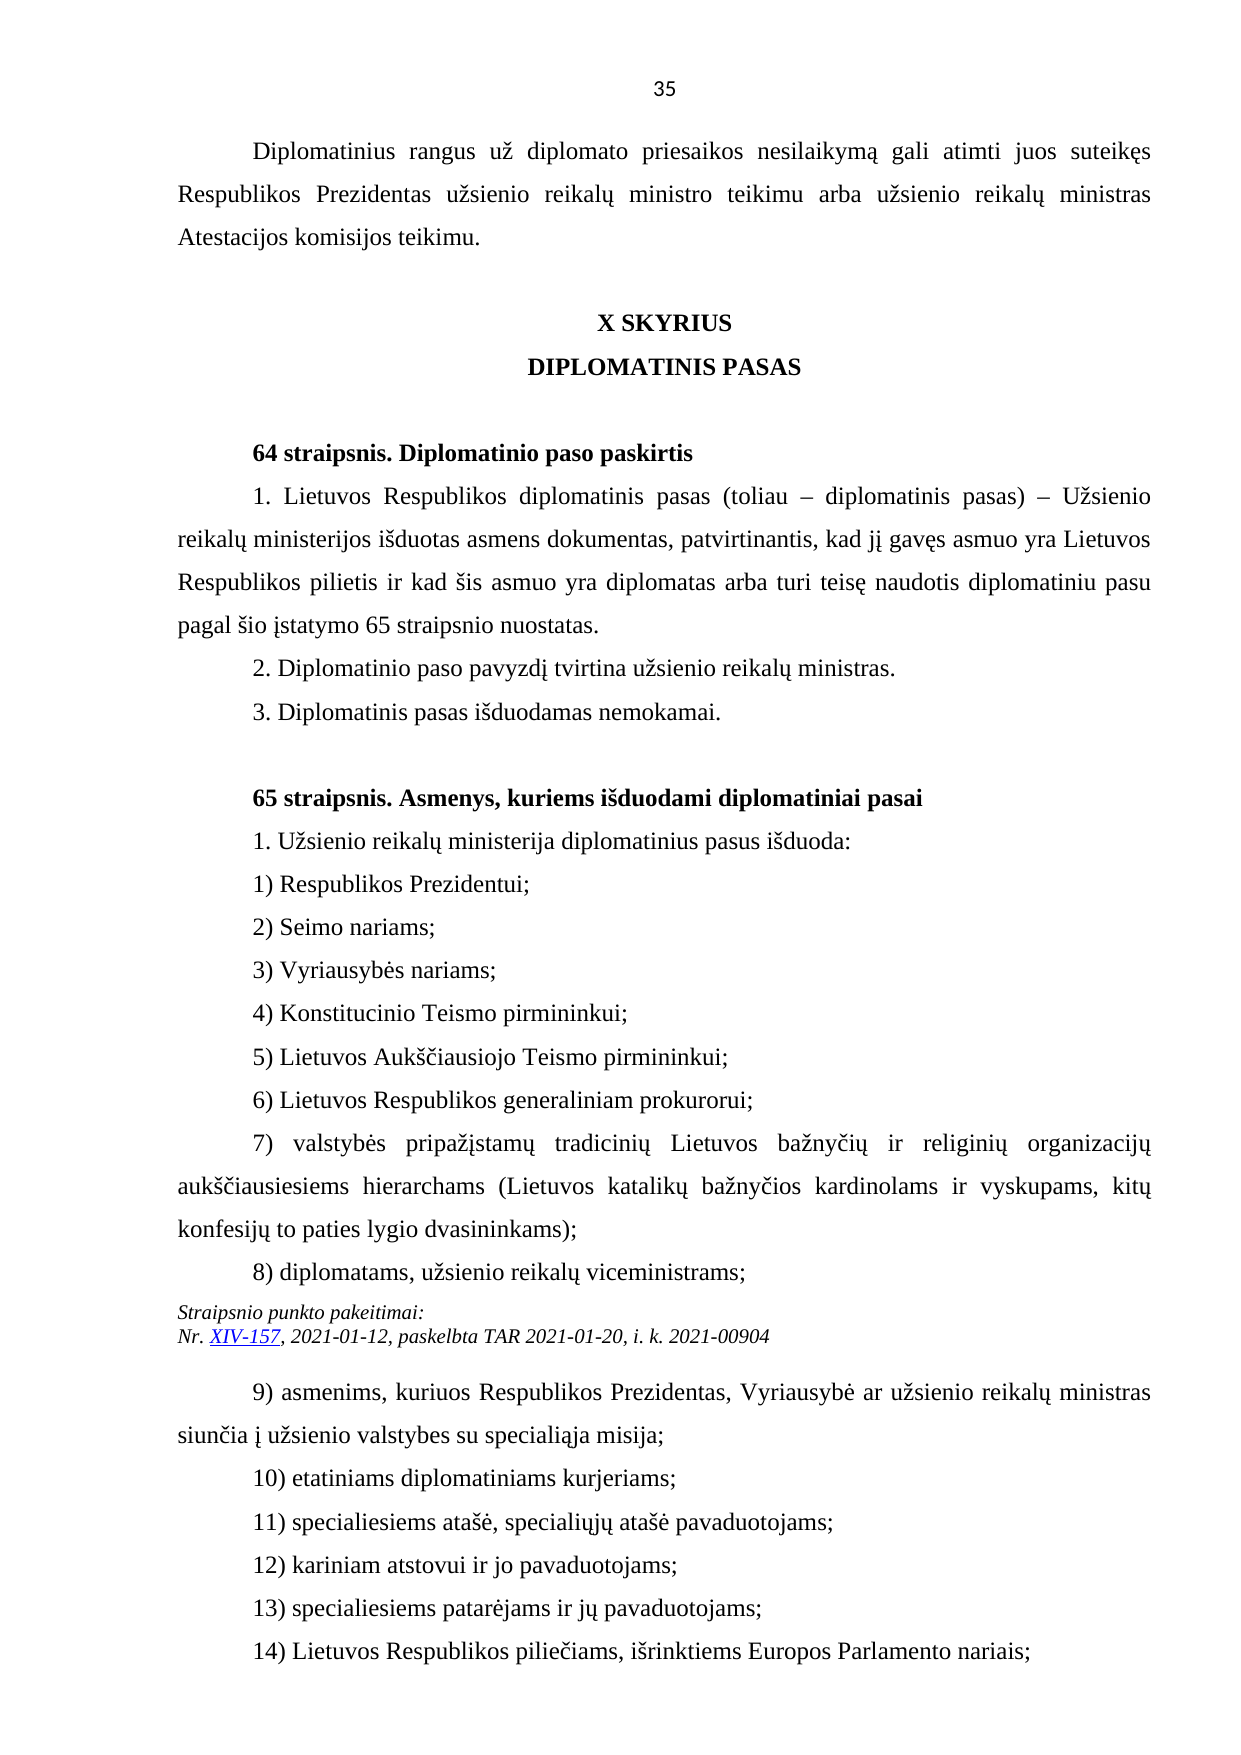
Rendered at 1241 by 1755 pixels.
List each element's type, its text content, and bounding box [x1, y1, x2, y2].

text Nr. XIV-157, 2021-01-12, paskelbta TAR 2021-01-20, i. k. 2021-00904 [177, 1324, 1152, 1348]
text 1. Užsienio reikalų ministerija diplomatinius pasus išduoda: [177, 826, 1152, 855]
text 5) Lietuvos Aukščiausiojo Teismo pirmininkui; [177, 1042, 1152, 1070]
text 3. Diplomatinis pasas išduodamas nemokamai. [177, 697, 1152, 725]
text 2) Seimo nariams; [177, 912, 1152, 941]
text Straipsnio punkto pakeitimai: [177, 1300, 1152, 1324]
text 9) asmenims, kuriuos Respublikos Prezidentas, Vyriausybė ar užsienio reikalų ministras siunčia į užsienio valstybes su specialiąja misija; [177, 1377, 1152, 1449]
text X SKYRIUS [177, 308, 1152, 337]
text Diplomatinius rangus už diplomato priesaikos nesilaikymą gali atimti juos suteikęs Respublikos Prezidentas užsienio reikalų ministro teikimu arba užsienio reikalų ministras Atestacijos komisijos teikimu. [177, 136, 1152, 251]
text DIPLOMATINIS PASAS [177, 352, 1152, 380]
text 6) Lietuvos Respublikos generaliniam prokurorui; [177, 1085, 1152, 1113]
text 10) etatiniams diplomatiniams kurjeriams; [177, 1463, 1152, 1492]
text 12) kariniam atstovui ir jo pavaduotojams; [177, 1550, 1152, 1578]
text 13) specialiesiems patarėjams ir jų pavaduotojams; [177, 1593, 1152, 1622]
text 1) Respublikos Prezidentui; [177, 869, 1152, 898]
text 3) Vyriausybės nariams; [177, 955, 1152, 984]
text 65 straipsnis. Asmenys, kuriems išduodami diplomatiniai pasai [177, 783, 1152, 812]
text 11) specialiesiems atašė, specialiųjų atašė pavaduotojams; [177, 1507, 1152, 1535]
text 64 straipsnis. Diplomatinio paso paskirtis [177, 438, 1152, 467]
text 2. Diplomatinio paso pavyzdį tvirtina užsienio reikalų ministras. [177, 653, 1152, 682]
text 1. Lietuvos Respublikos diplomatinis pasas (toliau – diplomatinis pasas) – Užsienio reikalų ministerijos išduotas asmens dokumentas, patvirtinantis, kad jį gavęs asmuo yra Lietuvos Respublikos pilietis ir kad šis asmuo yra diplomatas arba turi teisę naudotis diplomatiniu pasu pagal šio įstatymo 65 straipsnio nuostatas. [177, 481, 1152, 639]
text 8) diplomatams, užsienio reikalų viceministrams; [177, 1257, 1152, 1286]
text 14) Lietuvos Respublikos piliečiams, išrinktiems Europos Parlamento nariais; [177, 1636, 1152, 1665]
text 7) valstybės pripažįstamų tradicinių Lietuvos bažnyčių ir religinių organizacijų aukščiausiesiems hierarchams (Lietuvos katalikų bažnyčios kardinolams ir vyskupams, kitų konfesijų to paties lygio dvasininkams); [177, 1128, 1152, 1243]
text 4) Konstitucinio Teismo pirmininkui; [177, 998, 1152, 1027]
